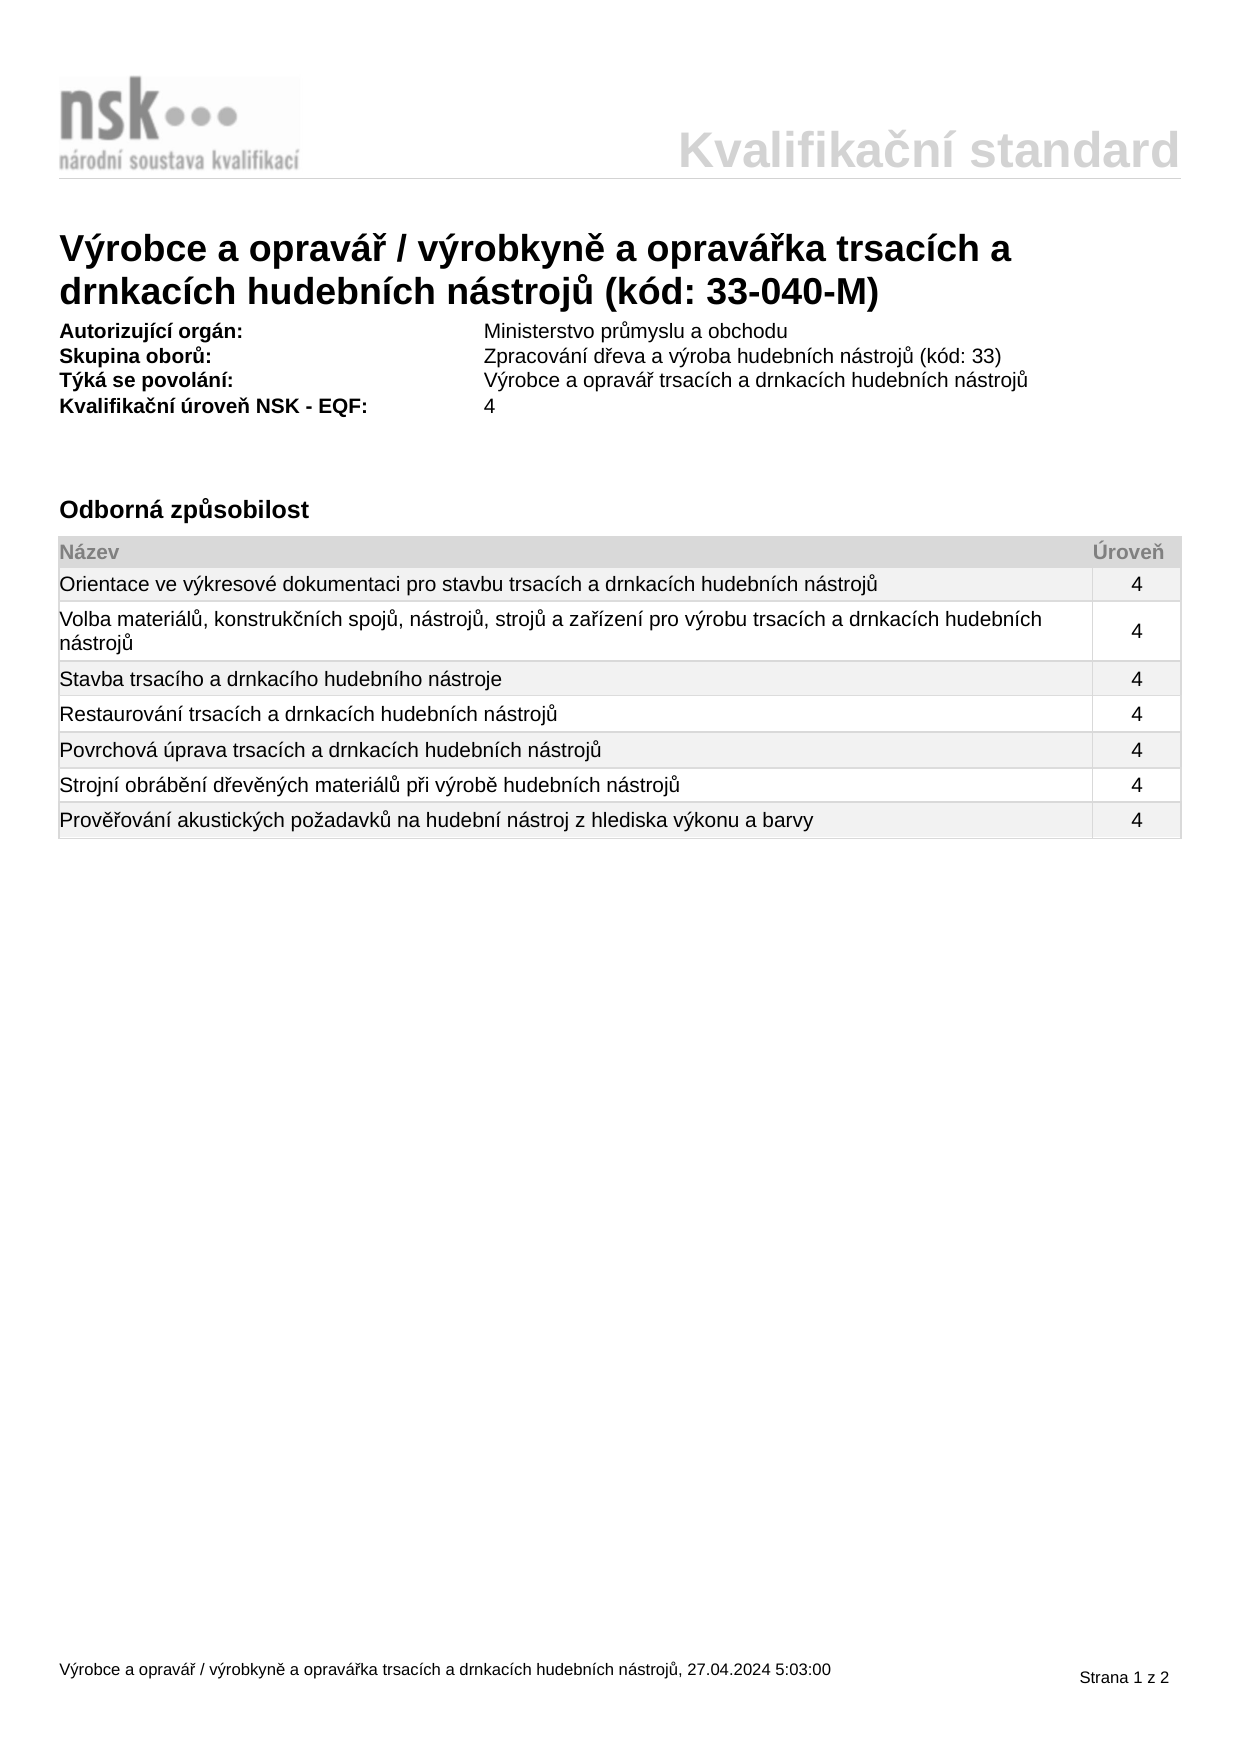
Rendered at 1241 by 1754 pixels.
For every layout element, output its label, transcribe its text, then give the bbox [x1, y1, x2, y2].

table_cell 4 [1093, 662, 1180, 695]
table_cell [59, 172, 483, 178]
table_cell [862, 1138, 1093, 1398]
table_cell [626, 524, 862, 536]
table_cell [484, 839, 620, 1137]
table_cell [620, 418, 626, 489]
table_cell [484, 172, 620, 178]
table_cell 4 [1093, 769, 1180, 801]
table_cell [1169, 839, 1181, 1137]
table_cell [484, 524, 620, 536]
table_cell [59, 196, 483, 224]
table_cell Výrobce a opravář / výrobkyně a opravářka trsacích a drnkacích hudebních nástrojů (kód: 33-040-M) [59, 224, 1181, 313]
table_cell Název [60, 538, 1092, 566]
table_cell Autorizující orgán: [59, 319, 483, 343]
table_cell [862, 418, 1093, 489]
picture [58, 59, 621, 172]
table_cell [59, 313, 483, 319]
table_cell Volba materiálů, konstrukčních spojů, nástrojů, strojů a zařízení pro výrobu trsacích a drnkacích hudebních nástrojů [60, 602, 1092, 660]
table_cell [626, 418, 862, 489]
table_cell Úroveň [1093, 538, 1180, 566]
table_cell [59, 1399, 483, 1659]
table_cell [59, 1138, 483, 1398]
table_cell [484, 1399, 620, 1659]
table_cell [1169, 313, 1181, 319]
table_cell [484, 196, 620, 224]
table_cell Stavba trsacího a drnkacího hudebního nástroje [60, 662, 1092, 695]
table_cell [1093, 524, 1169, 536]
table_cell [59, 839, 483, 1137]
table_cell [626, 1399, 862, 1659]
table_cell 4 [1093, 733, 1180, 767]
table_cell [484, 313, 620, 319]
table_cell [862, 1399, 1093, 1659]
table_cell [862, 524, 1093, 536]
table_cell Zpracování dřeva a výroba hudebních nástrojů (kód: 33) [484, 344, 1181, 368]
table_cell 4 [1093, 568, 1180, 600]
table_cell [59, 179, 1181, 196]
table_cell [620, 524, 626, 536]
table_cell 4 [1093, 696, 1180, 731]
table_cell 4 [484, 394, 1181, 417]
table_header Kvalifikační standard [626, 59, 1181, 178]
table_cell Kvalifikační úroveň NSK - EQF: [59, 394, 483, 417]
table_cell [1169, 1138, 1181, 1398]
table_cell [626, 839, 862, 1137]
table_cell Výrobce a opravář trsacích a drnkacích hudebních nástrojů [484, 368, 1181, 393]
table_cell [620, 196, 626, 224]
table_cell Strana 1 z 2 [862, 1660, 1169, 1696]
table_cell [1093, 839, 1169, 1137]
table_cell Skupina oborů: [59, 344, 483, 368]
table_cell Restaurování trsacích a drnkacích hudebních nástrojů [60, 696, 1092, 731]
table_header [621, 59, 626, 172]
table_cell 4 [1093, 803, 1180, 837]
table_cell [862, 839, 1093, 1137]
table_cell Prověřování akustických požadavků na hudební nástroj z hlediska výkonu a barvy [60, 803, 1092, 837]
table_cell [626, 196, 862, 224]
table_cell Strojní obrábění dřevěných materiálů při výrobě hudebních nástrojů [60, 769, 1092, 801]
table_cell [1169, 418, 1181, 489]
table_cell [484, 1138, 620, 1398]
table_cell [1169, 196, 1181, 224]
table_cell [59, 418, 483, 489]
table_cell [1169, 1660, 1181, 1696]
table_cell Ministerstvo průmyslu a obchodu [484, 319, 1181, 344]
table_cell [1169, 524, 1181, 536]
table_cell [1093, 418, 1169, 489]
table_cell [59, 524, 483, 536]
table_cell [626, 1138, 862, 1398]
table_cell [1093, 313, 1169, 319]
table_cell [1093, 196, 1169, 224]
table_cell [862, 313, 1093, 319]
table_cell Povrchová úprava trsacích a drnkacích hudebních nástrojů [60, 733, 1092, 767]
table_cell Výrobce a opravář / výrobkyně a opravářka trsacích a drnkacích hudebních nástrojů, 27.04.2024 5:03:00 [59, 1660, 862, 1696]
table_cell [1093, 1399, 1169, 1659]
table_cell Týká se povolání: [59, 368, 483, 392]
table_cell [1093, 1138, 1169, 1398]
table_cell [1169, 1399, 1181, 1659]
table_cell [484, 418, 620, 489]
table_cell 4 [1093, 602, 1180, 660]
table_cell Odborná způsobilost [59, 490, 1181, 524]
table_cell Orientace ve výkresové dokumentaci pro stavbu trsacích a drnkacích hudebních nástrojů [60, 568, 1092, 600]
table_cell [626, 313, 862, 319]
table_cell [620, 1399, 626, 1659]
table_cell [620, 839, 626, 1137]
table_cell [862, 196, 1093, 224]
table_cell [620, 1138, 626, 1398]
